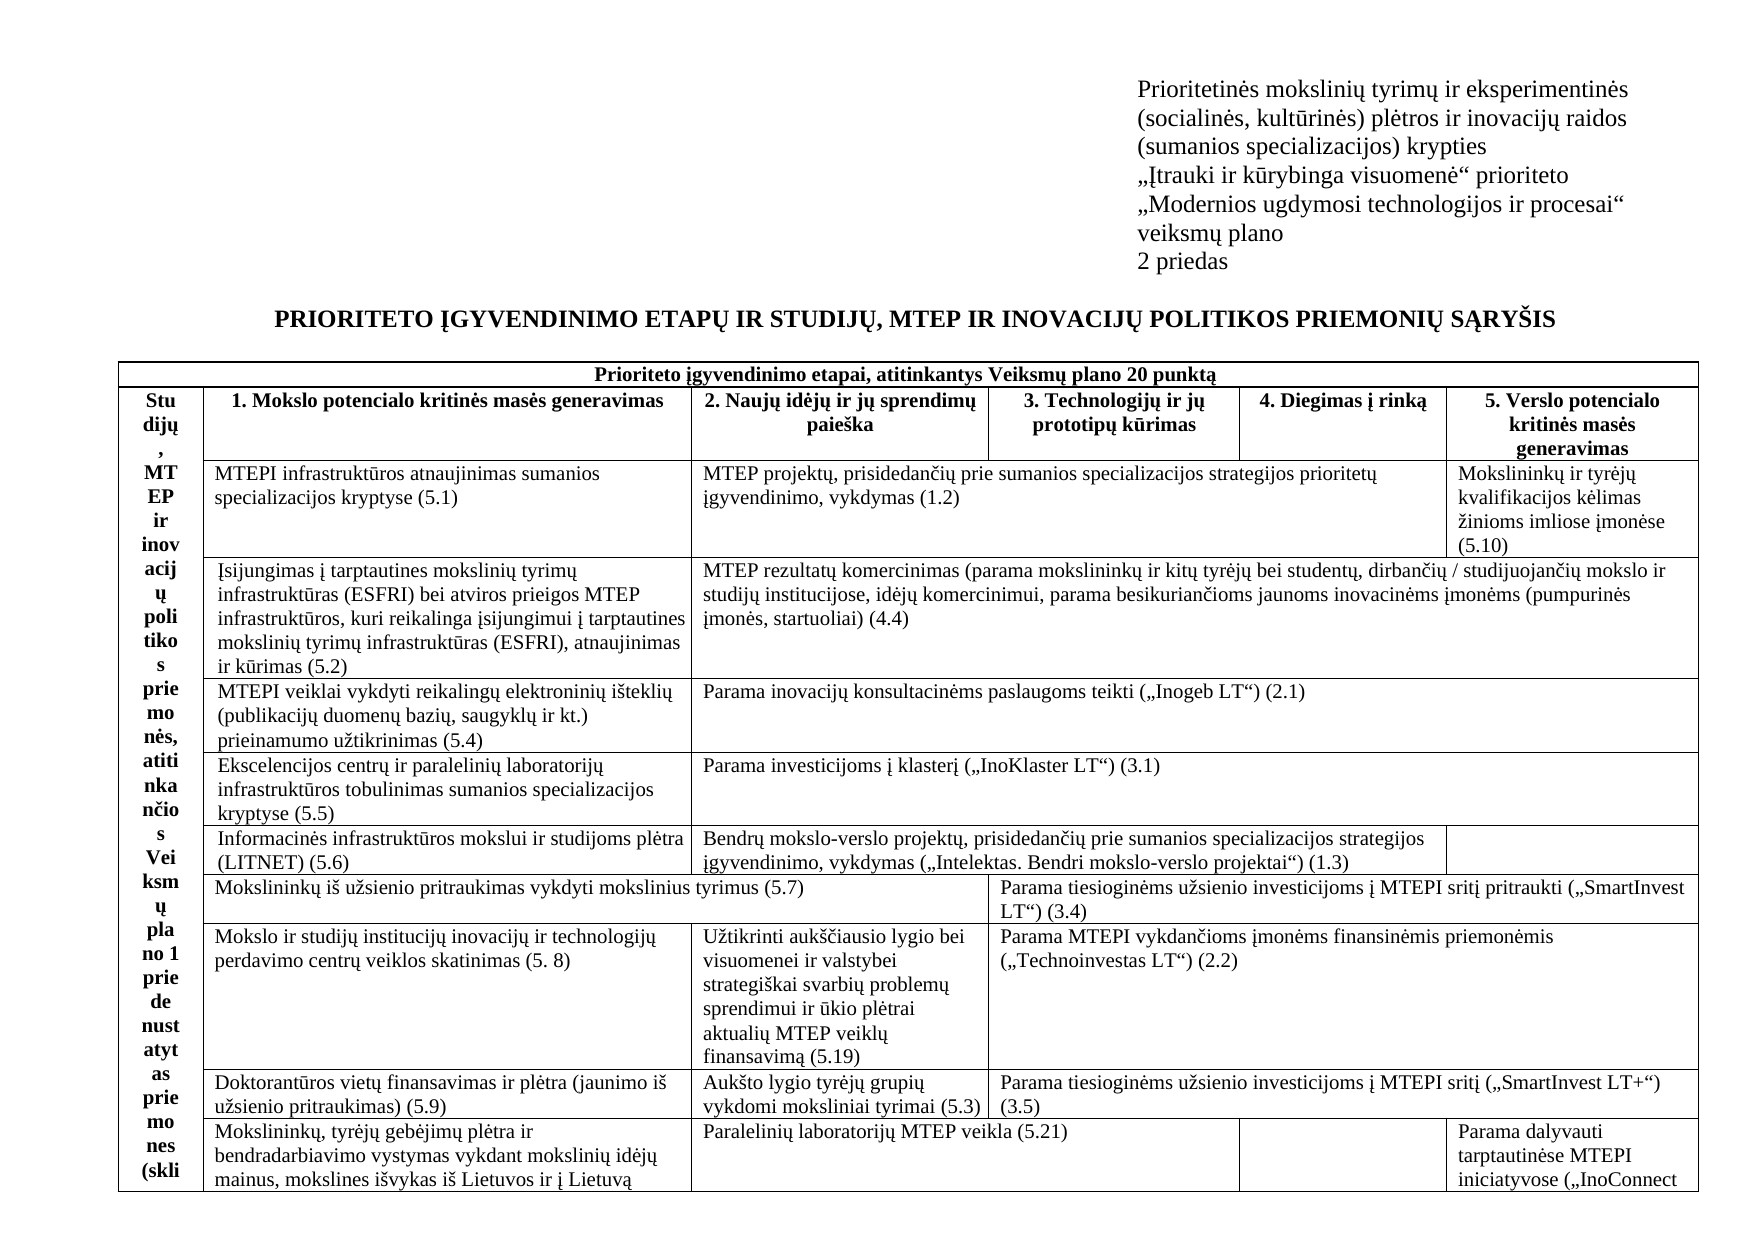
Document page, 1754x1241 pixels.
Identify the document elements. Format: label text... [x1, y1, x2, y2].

table_cell Užtikrinti aukščiausio lygio bei visuomenei ir valstybei strategiškai svarbių problemų sprendimui ir ūkio plėtrai aktualių MTEP veiklų finansavimą (5.19) [692, 924, 988, 1068]
table_cell Parama tiesioginėms užsienio investicijoms į MTEPI sritį („SmartInvest LT+“) (3.5) [989, 1070, 1698, 1118]
table_cell [1240, 1119, 1446, 1191]
table_cell MTEPI veiklai vykdyti reikalingų elektroninių išteklių (publikacijų duomenų bazių, saugyklų ir kt.) prieinamumo užtikrinimas (5.4) [204, 679, 691, 752]
text (sumanios specializacijos) krypties [118, 131, 1713, 160]
table_cell Mokslininkų ir tyrėjų kvalifikacijos kėlimas žinioms imliose įmonėse (5.10) [1447, 461, 1698, 557]
table_cell Studijų, MTEP ir inovacijų politikos priemonės, atitinkančios Veiksmų plano 1 priede nustatytas priemones (skli [119, 388, 203, 1191]
text „Modernios ugdymosi technologijos ir procesai“ veiksmų plano [1137, 189, 1713, 246]
table_cell Bendrų mokslo-verslo projektų, prisidedančių prie sumanios specializacijos strategijos įgyvendinimo, vykdymas („Intelektas. Bendri mokslo-verslo projektai“) (1.3) [692, 826, 1446, 874]
text PRIORITETO ĮGYVENDINIMO ETAPŲ IR STUDIJŲ, MTEP IR INOVACIJŲ POLITIKOS PRIEMONIŲ SĄRYŠIS [118, 304, 1713, 333]
table_cell MTEPI infrastruktūros atnaujinimas sumanios specializacijos kryptyse (5.1) [204, 461, 691, 557]
table_cell Informacinės infrastruktūros mokslui ir studijoms plėtra (LITNET) (5.6) [204, 826, 691, 874]
table_cell 1. Mokslo potencialo kritinės masės generavimas [204, 388, 691, 460]
table_cell Paralelinių laboratorijų MTEP veikla (5.21) [692, 1119, 1239, 1191]
table_cell MTEP rezultatų komercinimas (parama mokslininkų ir kitų tyrėjų bei studentų, dirbančių / studijuojančių mokslo ir studijų institucijose, idėjų komercinimui, parama besikuriančioms jaunoms inovacinėms įmonėms (pumpurinės įmonės, startuoliai) (4.4) [692, 558, 1698, 678]
text (socialinės, kultūrinės) plėtros ir inovacijų raidos [118, 103, 1713, 131]
table_cell Mokslo ir studijų institucijų inovacijų ir technologijų perdavimo centrų veiklos skatinimas (5. 8) [204, 924, 691, 1068]
table_cell Parama inovacijų konsultacinėms paslaugoms teikti („Inogeb LT“) (2.1) [692, 679, 1698, 752]
table_cell Parama dalyvauti tarptautinėse MTEPI iniciatyvose („InoConnect [1447, 1119, 1698, 1191]
table_cell 2. Naujų idėjų ir jų sprendimų paieška [692, 388, 988, 460]
table_cell Parama investicijoms į klasterį („InoKlaster LT“) (3.1) [692, 753, 1698, 825]
table_header Prioriteto įgyvendinimo etapai, atitinkantys Veiksmų plano 20 punktą [119, 363, 1698, 386]
table_cell Parama tiesioginėms užsienio investicijoms į MTEPI sritį pritraukti („SmartInvest LT“) (3.4) [989, 875, 1698, 923]
table_cell MTEP projektų, prisidedančių prie sumanios specializacijos strategijos prioritetų įgyvendinimo, vykdymas (1.2) [692, 461, 1446, 557]
text „Įtrauki ir kūrybinga visuomenė“ prioriteto [118, 160, 1713, 189]
table_cell Mokslininkų iš užsienio pritraukimas vykdyti mokslinius tyrimus (5.7) [204, 875, 988, 923]
table_cell 4. Diegimas į rinką [1240, 388, 1446, 460]
table_cell Ekscelencijos centrų ir paralelinių laboratorijų infrastruktūros tobulinimas sumanios specializacijos kryptyse (5.5) [204, 753, 691, 825]
table_cell [1447, 826, 1698, 874]
text Prioritetinės mokslinių tyrimų ir eksperimentinės [118, 74, 1713, 103]
table_cell Doktorantūros vietų finansavimas ir plėtra (jaunimo iš užsienio pritraukimas) (5.9) [204, 1070, 691, 1118]
table_cell Aukšto lygio tyrėjų grupių vykdomi moksliniai tyrimai (5.3) [692, 1070, 988, 1118]
table_cell Įsijungimas į tarptautines mokslinių tyrimų infrastruktūras (ESFRI) bei atviros prieigos MTEP infrastruktūros, kuri reikalinga įsijungimui į tarptautines mokslinių tyrimų infrastruktūras (ESFRI), atnaujinimas ir kūrimas (5.2) [204, 558, 691, 678]
table_cell 3. Technologijų ir jų prototipų kūrimas [989, 388, 1239, 460]
text 2 priedas [118, 246, 1713, 275]
table_cell Parama MTEPI vykdančioms įmonėms finansinėmis priemonėmis („Technoinvestas LT“) (2.2) [989, 924, 1698, 1068]
table_cell Mokslininkų, tyrėjų gebėjimų plėtra ir bendradarbiavimo vystymas vykdant mokslinių idėjų mainus, mokslines išvykas iš Lietuvos ir į Lietuvą [204, 1119, 691, 1191]
table_cell 5. Verslo potencialo kritinės masės generavimas [1447, 388, 1698, 460]
